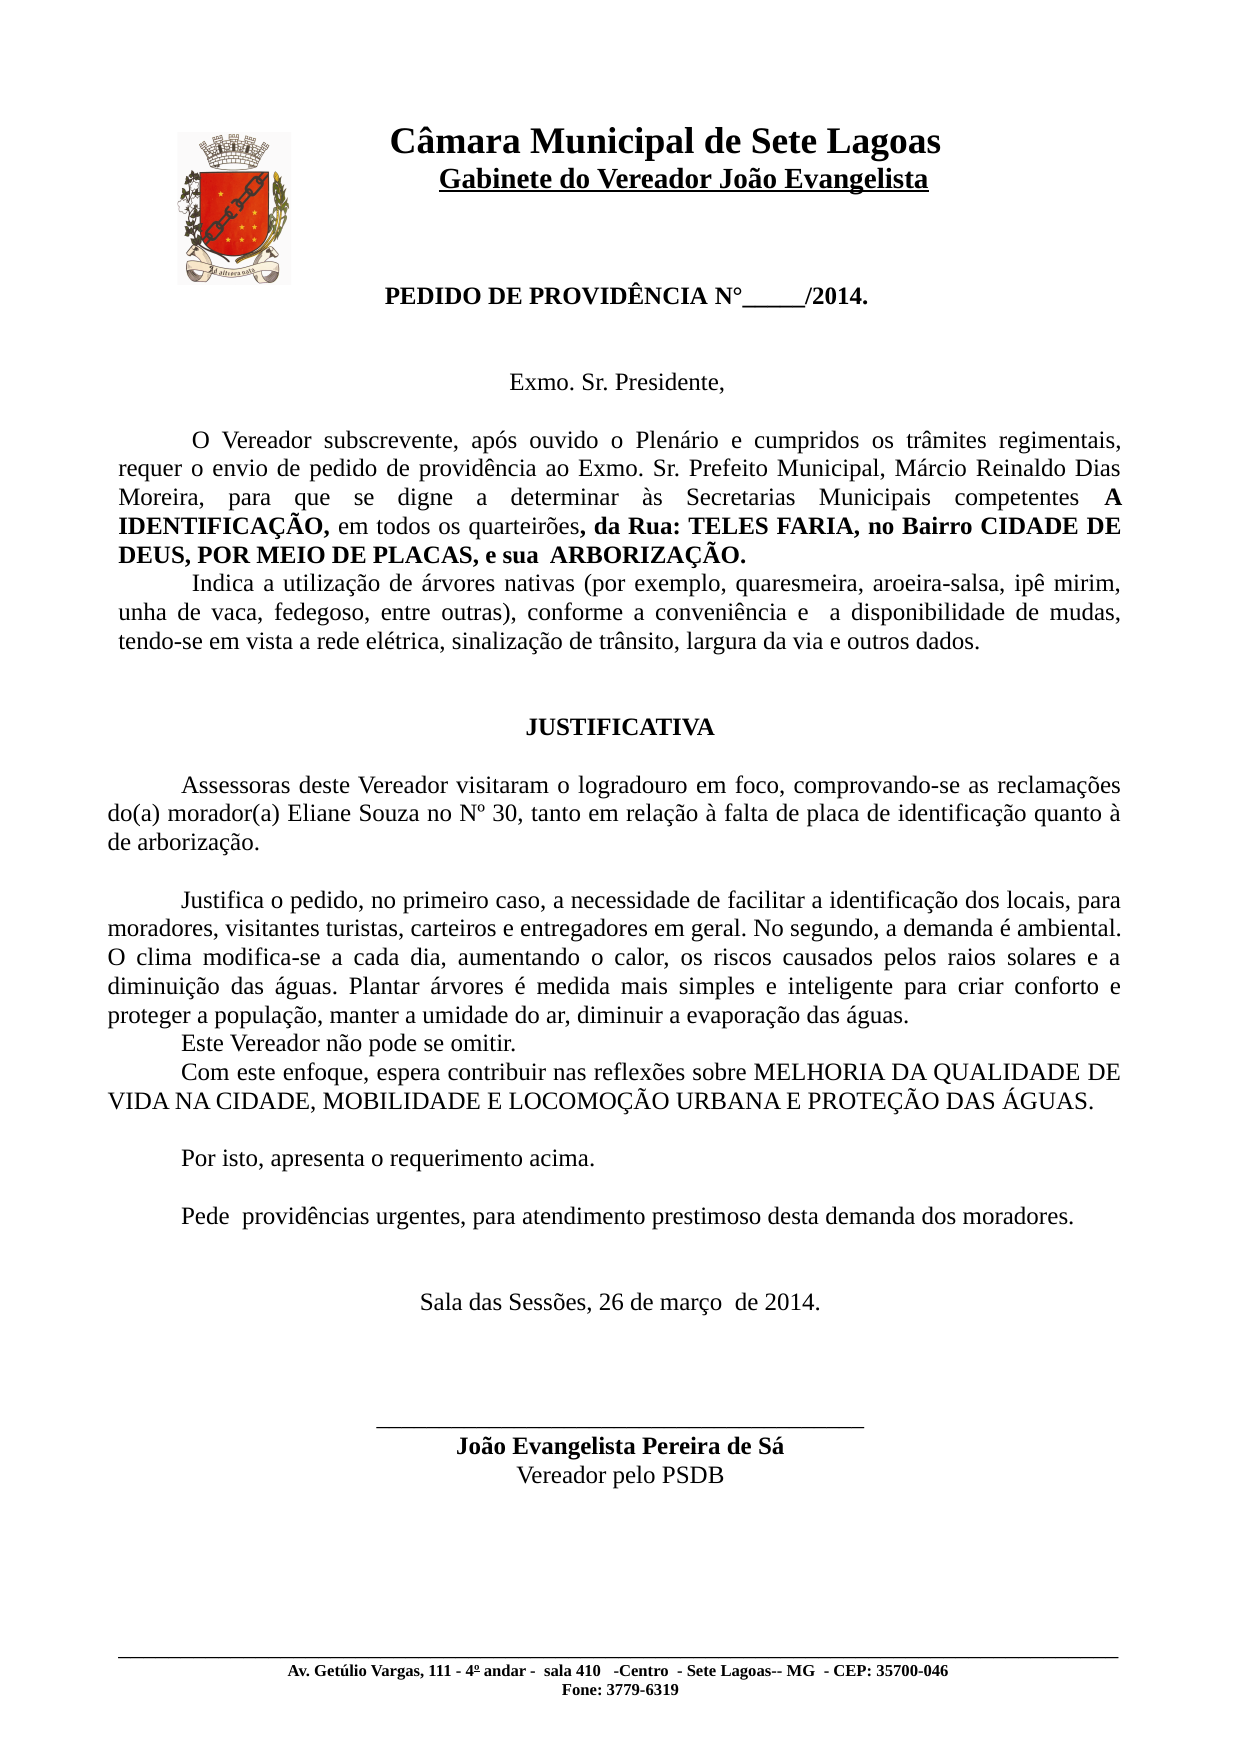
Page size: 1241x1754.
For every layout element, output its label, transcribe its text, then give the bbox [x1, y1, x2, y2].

picture [177, 132, 292, 285]
text Av. Getúlio Vargas, 111 - 4º andar - sala 410 -Centro - Sete Lagoas-- MG - CEP: 35700-046 [118, 1661, 1122, 1680]
text Pede providências urgentes, para atendimento prestimoso desta demanda dos moradores. [107, 1201, 1122, 1230]
text ________________________________________________________________________________ [118, 1632, 1122, 1661]
text Vereador pelo PSDB [118, 1460, 1122, 1488]
text Justifica o pedido, no primeiro caso, a necessidade de facilitar a identificação dos locais, para moradores, visitantes turistas, carteiros e entregadores em geral. No segundo, a demanda é ambiental. O clima modifica-se a cada dia, aumentando o calor, os riscos causados pelos raios solares e a diminuição das águas. Plantar árvores é medida mais simples e inteligente para criar conforto e proteger a população, manter a umidade do ar, diminuir a evaporação das águas. [107, 885, 1122, 1028]
text _______________________________________ [118, 1402, 1122, 1431]
text Sala das Sessões, 26 de março de 2014. [118, 1287, 1122, 1316]
text Assessoras deste Vereador visitaram o logradouro em foco, comprovando-se as reclamações do(a) morador(a) Eliane Souza no Nº 30, tanto em relação à falta de placa de identificação quanto à de arborização. [107, 770, 1122, 856]
text Câmara Municipal de Sete Lagoas [118, 118, 1122, 161]
text Fone: 3779-6319 [118, 1680, 1122, 1699]
text PEDIDO DE PROVIDÊNCIA N°_____/2014. [118, 281, 1122, 310]
text Exmo. Sr. Presidente, [118, 367, 1122, 396]
text Gabinete do Vereador João Evangelista [292, 161, 1122, 195]
text Indica a utilização de árvores nativas (por exemplo, quaresmeira, aroeira-salsa, ipê mirim, unha de vaca, fedegoso, entre outras), conforme a conveniência e a disponibilidade de mudas, tendo-se em vista a rede elétrica, sinalização de trânsito, largura da via e outros dados. [118, 568, 1122, 655]
text [118, 161, 177, 195]
text JUSTIFICATIVA [118, 712, 1122, 741]
text O Vereador subscrevente, após ouvido o Plenário e cumpridos os trâmites regimentais, requer o envio de pedido de providência ao Exmo. Sr. Prefeito Municipal, Márcio Reinaldo Dias Moreira, para que se digne a determinar às Secretarias Municipais competentes A IDENTIFICAÇÃO, em todos os quarteirões, da Rua: TELES FARIA, no Bairro CIDADE DE DEUS, POR MEIO DE PLACAS, e sua ARBORIZAÇÃO. [118, 425, 1122, 568]
text Este Vereador não pode se omitir. [107, 1028, 1122, 1057]
text Por isto, apresenta o requerimento acima. [107, 1143, 1122, 1172]
text Com este enfoque, espera contribuir nas reflexões sobre MELHORIA DA QUALIDADE DE VIDA NA CIDADE, MOBILIDADE E LOCOMOÇÃO URBANA E PROTEÇÃO DAS ÁGUAS. [107, 1057, 1122, 1115]
subtitle João Evangelista Pereira de Sá [118, 1431, 1122, 1460]
